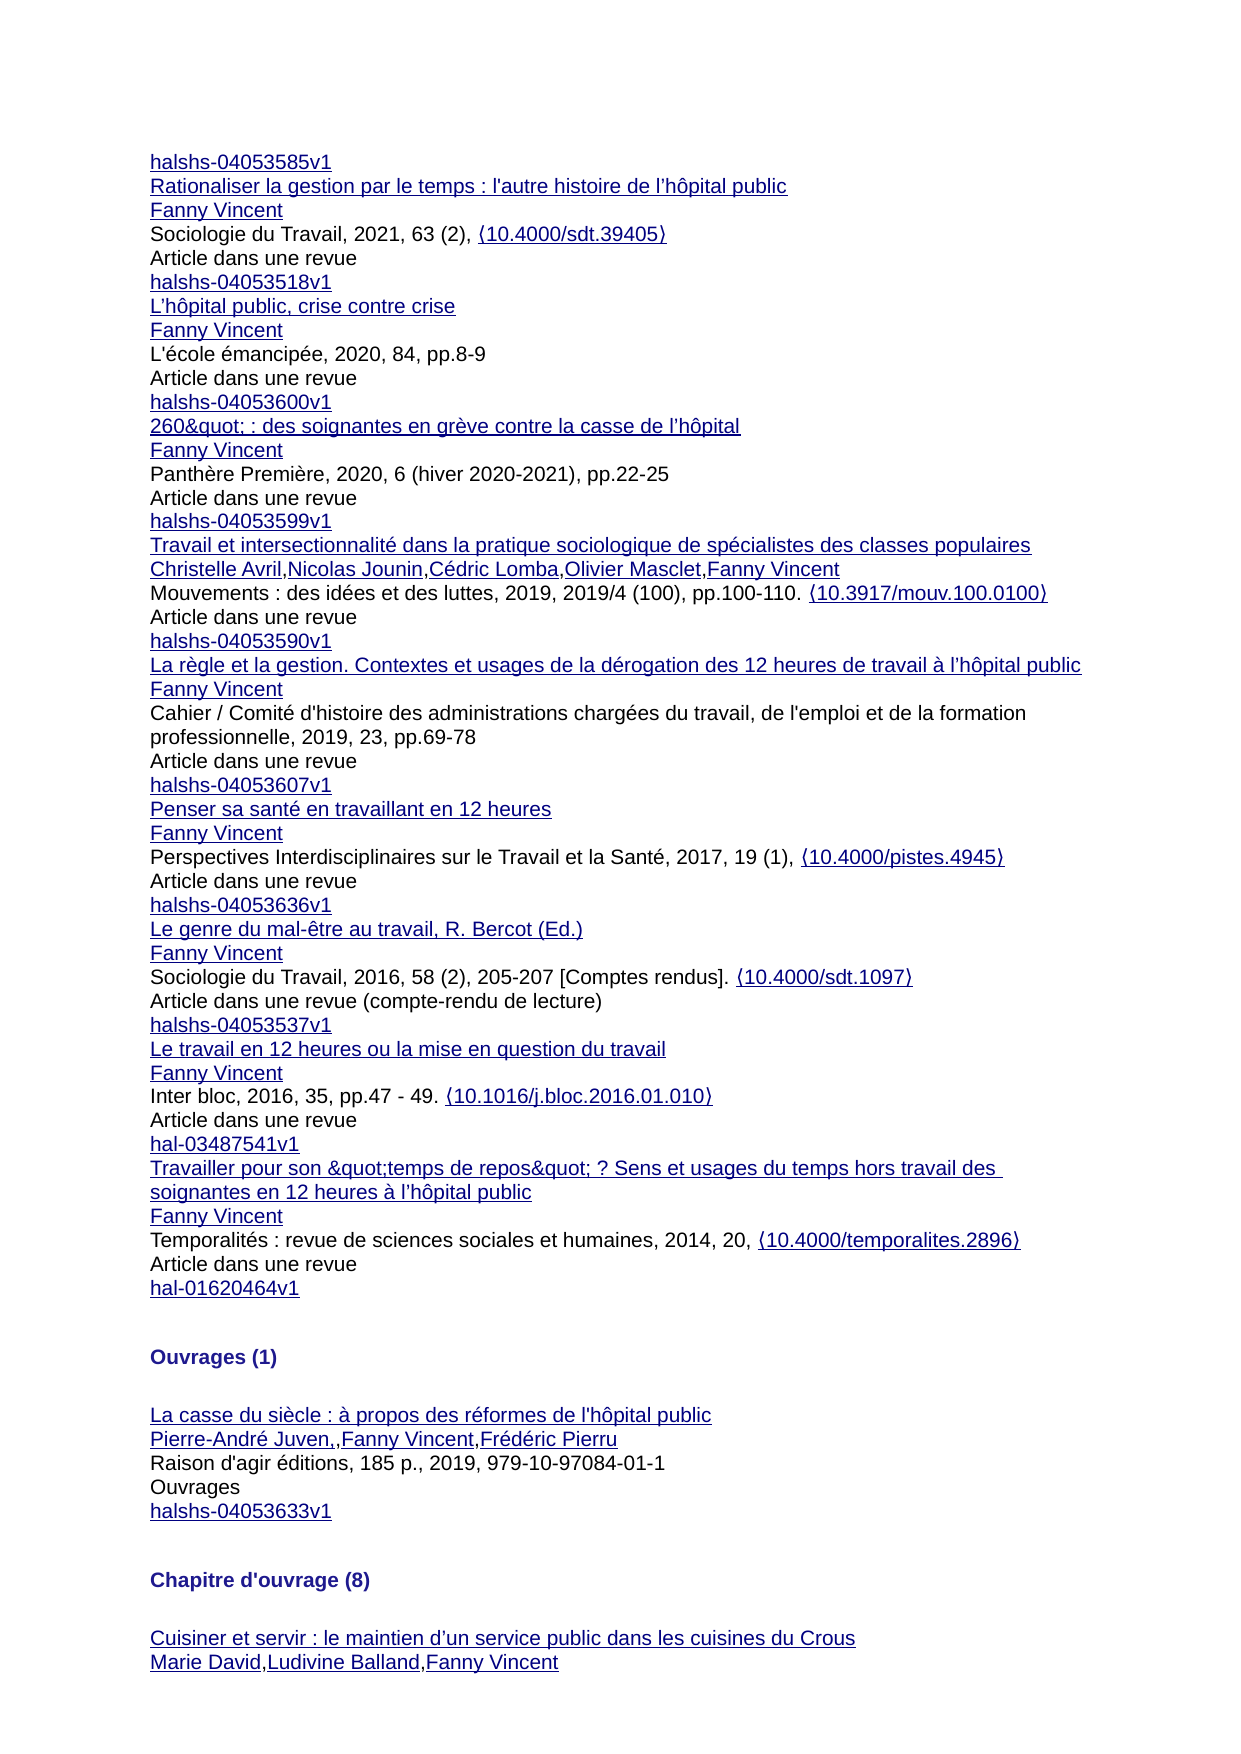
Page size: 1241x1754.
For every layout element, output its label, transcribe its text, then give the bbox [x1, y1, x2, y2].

subtitle Ouvrages (1) [150, 1345, 1090, 1369]
table_cell L’hôpital public, crise contre crise Fanny Vincent L'école émancipée, 2020, 84, pp.8-9 Article dans une revue halshs-04053600v1 [150, 294, 1090, 413]
table_cell Travail et intersectionnalité dans la pratique sociologique de spécialistes des classes populaires Christelle Avril,Nicolas Jounin,Cédric Lomba,Olivier Masclet,Fanny Vincent Mouvements : des idées et des luttes, 2019, 2019/4 (100), pp.100-110. ⟨10.3917/mouv.100.0100⟩ Article dans une revue halshs-04053590v1 [150, 533, 1090, 653]
table_cell halshs-04053585v1 [150, 150, 1090, 174]
table_cell La règle et la gestion. Contextes et usages de la dérogation des 12 heures de travail à l’hôpital public Fanny Vincent Cahier / Comité d'histoire des administrations chargées du travail, de l'emploi et de la formation professionnelle, 2019, 23, pp.69-78 Article dans une revue halshs-04053607v1 [150, 653, 1090, 797]
subtitle Chapitre d'ouvrage (8) [150, 1568, 1090, 1592]
table_header Cuisiner et servir : le maintien d’un service public dans les cuisines du Crous Marie David,Ludivine Balland,Fanny Vincent [150, 1626, 1090, 1674]
table_cell Le genre du mal-être au travail, R. Bercot (Ed.) Fanny Vincent Sociologie du Travail, 2016, 58 (2), 205-207 [Comptes rendus]. ⟨10.4000/sdt.1097⟩ Article dans une revue (compte-rendu de lecture) halshs-04053537v1 [150, 917, 1090, 1036]
table_cell Penser sa santé en travaillant en 12 heures Fanny Vincent Perspectives Interdisciplinaires sur le Travail et la Santé, 2017, 19 (1), ⟨10.4000/pistes.4945⟩ Article dans une revue halshs-04053636v1 [150, 797, 1090, 917]
table_header La casse du siècle : à propos des réformes de l'hôpital public Pierre-André Juven,,Fanny Vincent,Frédéric Pierru Raison d'agir éditions, 185 p., 2019, 979-10-97084-01-1 Ouvrages halshs-04053633v1 [150, 1403, 1090, 1523]
table_cell Rationaliser la gestion par le temps : l'autre histoire de l’hôpital public Fanny Vincent Sociologie du Travail, 2021, 63 (2), ⟨10.4000/sdt.39405⟩ Article dans une revue halshs-04053518v1 [150, 174, 1090, 294]
table_cell 260&quot; : des soignantes en grève contre la casse de l’hôpital Fanny Vincent Panthère Première, 2020, 6 (hiver 2020-2021), pp.22-25 Article dans une revue halshs-04053599v1 [150, 414, 1090, 533]
table_cell Le travail en 12 heures ou la mise en question du travail Fanny Vincent Inter bloc, 2016, 35, pp.47 - 49. ⟨10.1016/j.bloc.2016.01.010⟩ Article dans une revue hal-03487541v1 [150, 1036, 1090, 1156]
table_cell Travailler pour son &quot;temps de repos&quot; ? Sens et usages du temps hors travail des soignantes en 12 heures à l’hôpital public Fanny Vincent Temporalités : revue de sciences sociales et humaines, 2014, 20, ⟨10.4000/temporalites.2896⟩ Article dans une revue hal-01620464v1 [150, 1156, 1090, 1300]
